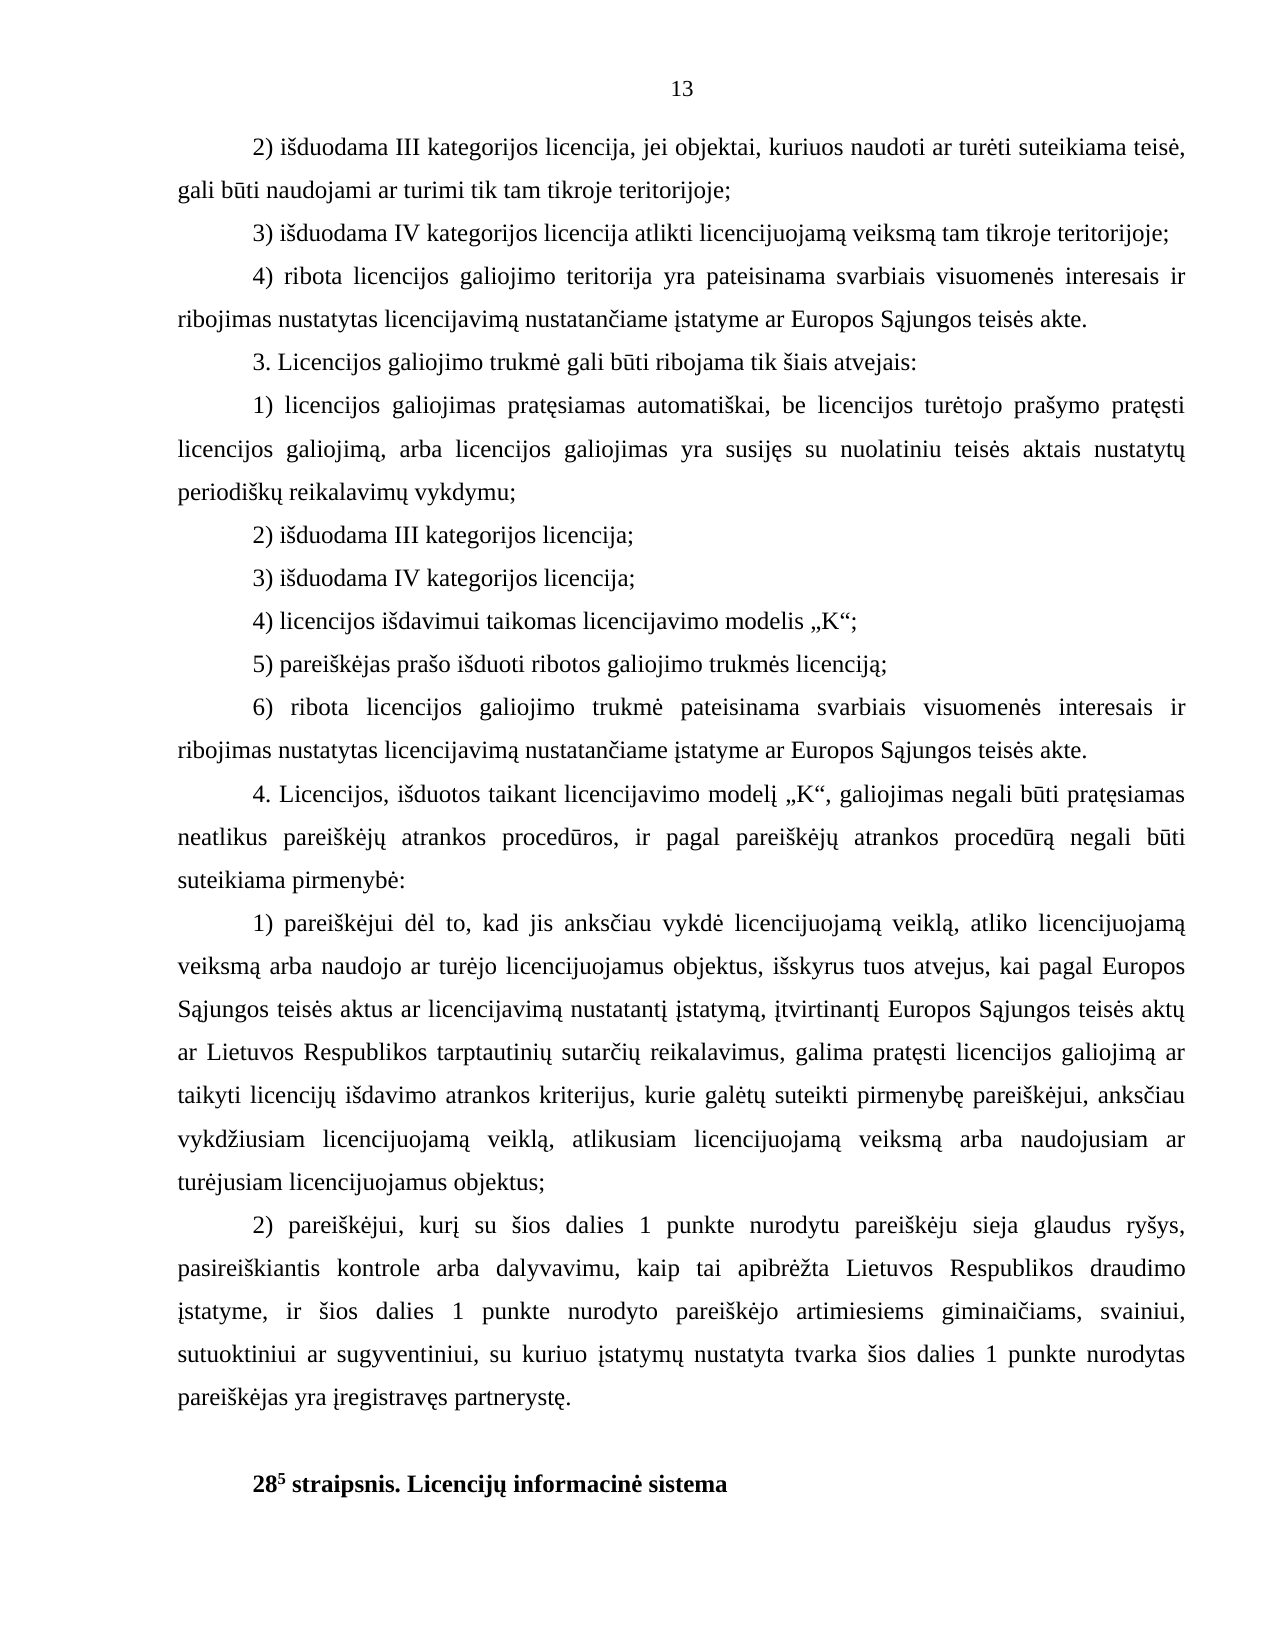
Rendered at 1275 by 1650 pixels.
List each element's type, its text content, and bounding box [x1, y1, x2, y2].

text 3) išduodama IV kategorijos licencija atlikti licencijuojamą veiksmą tam tikroje teritorijoje; [177, 218, 1186, 247]
text 5) pareiškėjas prašo išduoti ribotos galiojimo trukmės licenciją; [177, 649, 1186, 678]
text 1) pareiškėjui dėl to, kad jis anksčiau vykdė licencijuojamą veiklą, atliko licencijuojamą veiksmą arba naudojo ar turėjo licencijuojamus objektus, išskyrus tuos atvejus, kai pagal Europos Sąjungos teisės aktus ar licencijavimą nustatantį įstatymą, įtvirtinantį Europos Sąjungos teisės aktų ar Lietuvos Respublikos tarptautinių sutarčių reikalavimus, galima pratęsti licencijos galiojimą ar taikyti licencijų išdavimo atrankos kriterijus, kurie galėtų suteikti pirmenybę pareiškėjui, anksčiau vykdžiusiam licencijuojamą veiklą, atlikusiam licencijuojamą veiksmą arba naudojusiam ar turėjusiam licencijuojamus objektus; [177, 908, 1186, 1196]
text 285 straipsnis. Licencijų informacinė sistema [177, 1469, 1186, 1497]
text 4) licencijos išdavimui taikomas licencijavimo modelis „K“; [177, 606, 1186, 635]
text 3. Licencijos galiojimo trukmė gali būti ribojama tik šiais atvejais: [177, 347, 1186, 376]
text 4) ribota licencijos galiojimo teritorija yra pateisinama svarbiais visuomenės interesais ir ribojimas nustatytas licencijavimą nustatančiame įstatyme ar Europos Sąjungos teisės akte. [177, 261, 1186, 333]
text 2) išduodama III kategorijos licencija; [177, 520, 1186, 549]
text 1) licencijos galiojimas pratęsiamas automatiškai, be licencijos turėtojo prašymo pratęsti licencijos galiojimą, arba licencijos galiojimas yra susijęs su nuolatiniu teisės aktais nustatytų periodiškų reikalavimų vykdymu; [177, 391, 1186, 506]
text 4. Licencijos, išduotos taikant licencijavimo modelį „K“, galiojimas negali būti pratęsiamas neatlikus pareiškėjų atrankos procedūros, ir pagal pareiškėjų atrankos procedūrą negali būti suteikiama pirmenybė: [177, 779, 1186, 894]
text 2) pareiškėjui, kurį su šios dalies 1 punkte nurodytu pareiškėju sieja glaudus ryšys, pasireiškiantis kontrole arba dalyvavimu, kaip tai apibrėžta Lietuvos Respublikos draudimo įstatyme, ir šios dalies 1 punkte nurodyto pareiškėjo artimiesiems giminaičiams, svainiui, sutuoktiniui ar sugyventiniui, su kuriuo įstatymų nustatyta tvarka šios dalies 1 punkte nurodytas pareiškėjas yra įregistravęs partnerystę. [177, 1210, 1186, 1411]
text 2) išduodama III kategorijos licencija, jei objektai, kuriuos naudoti ar turėti suteikiama teisė, gali būti naudojami ar turimi tik tam tikroje teritorijoje; [177, 132, 1186, 204]
text 6) ribota licencijos galiojimo trukmė pateisinama svarbiais visuomenės interesais ir ribojimas nustatytas licencijavimą nustatančiame įstatyme ar Europos Sąjungos teisės akte. [177, 692, 1186, 764]
text 3) išduodama IV kategorijos licencija; [177, 563, 1186, 592]
